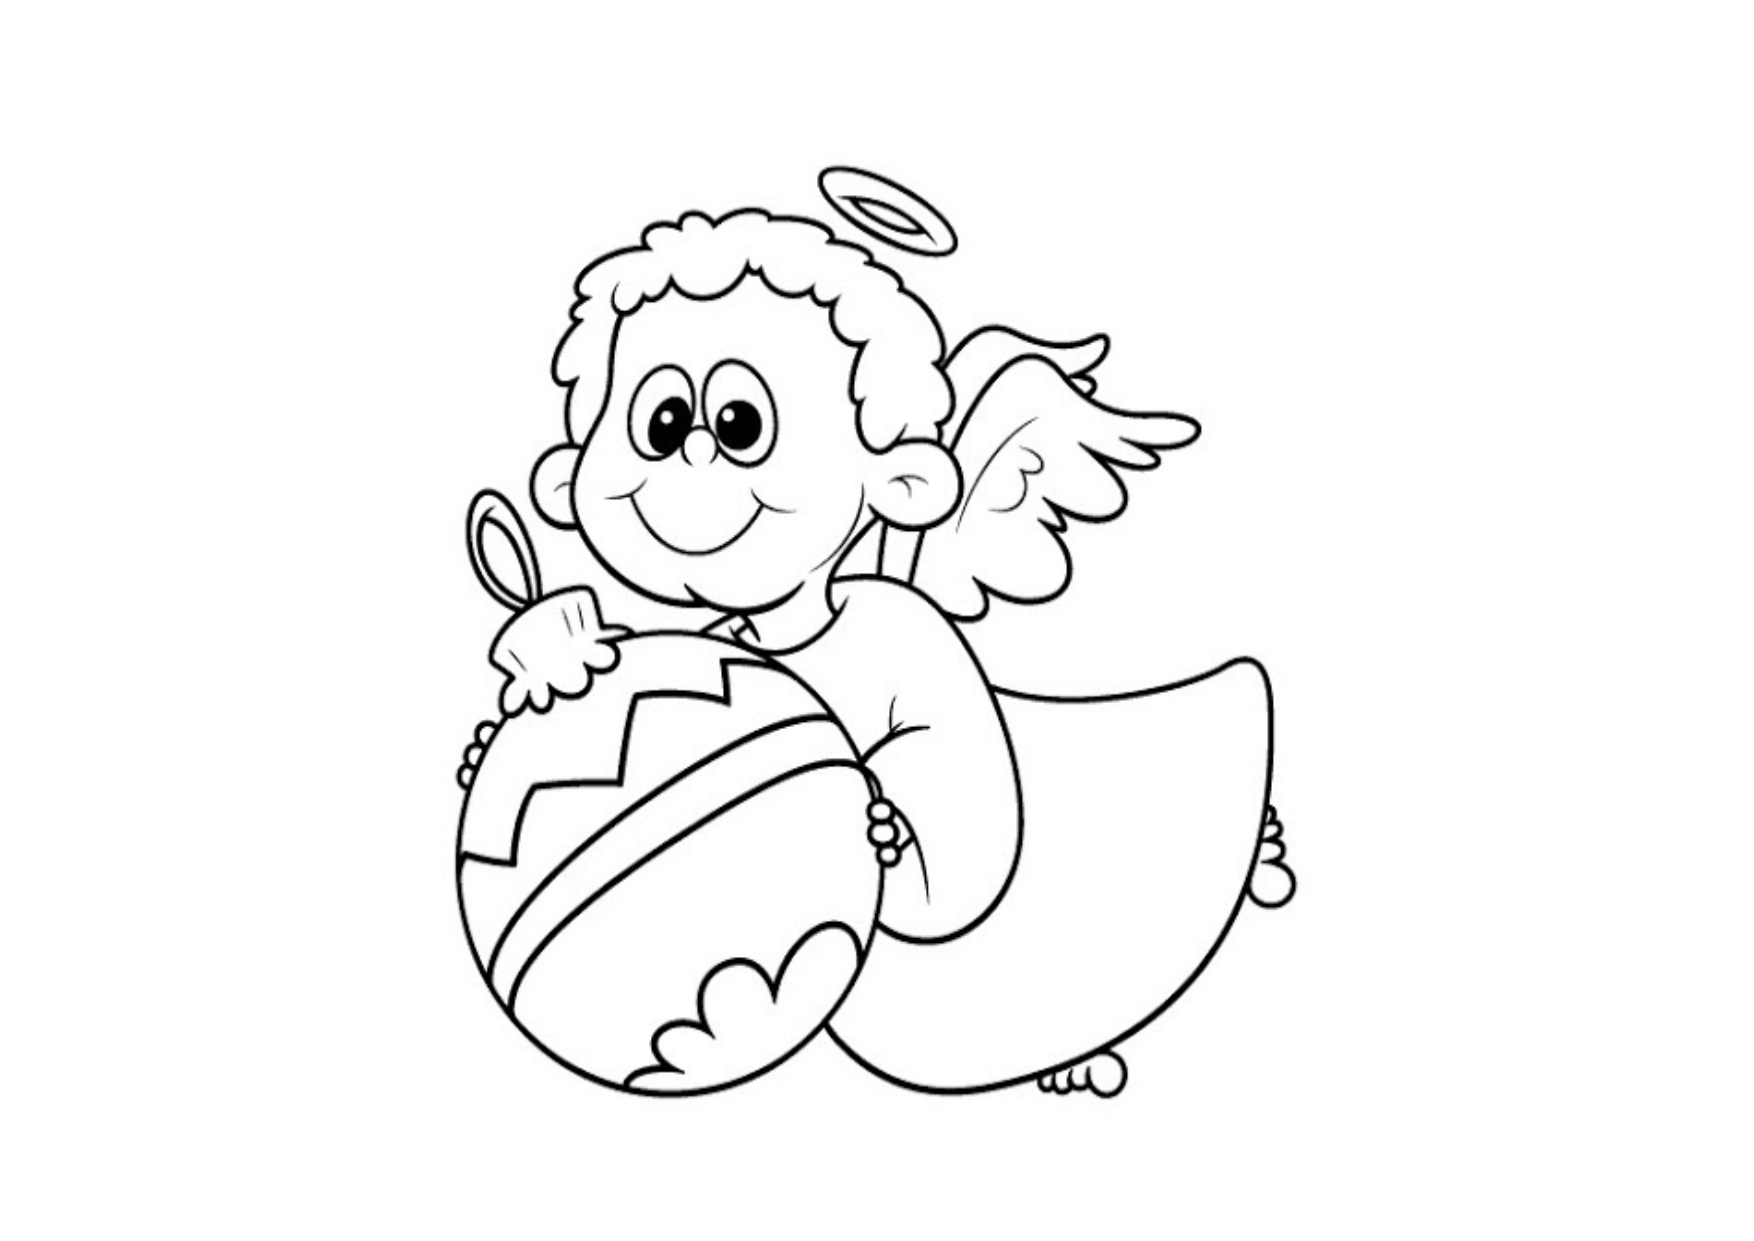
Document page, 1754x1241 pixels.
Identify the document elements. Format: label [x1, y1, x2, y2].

picture [412, 118, 1342, 1147]
